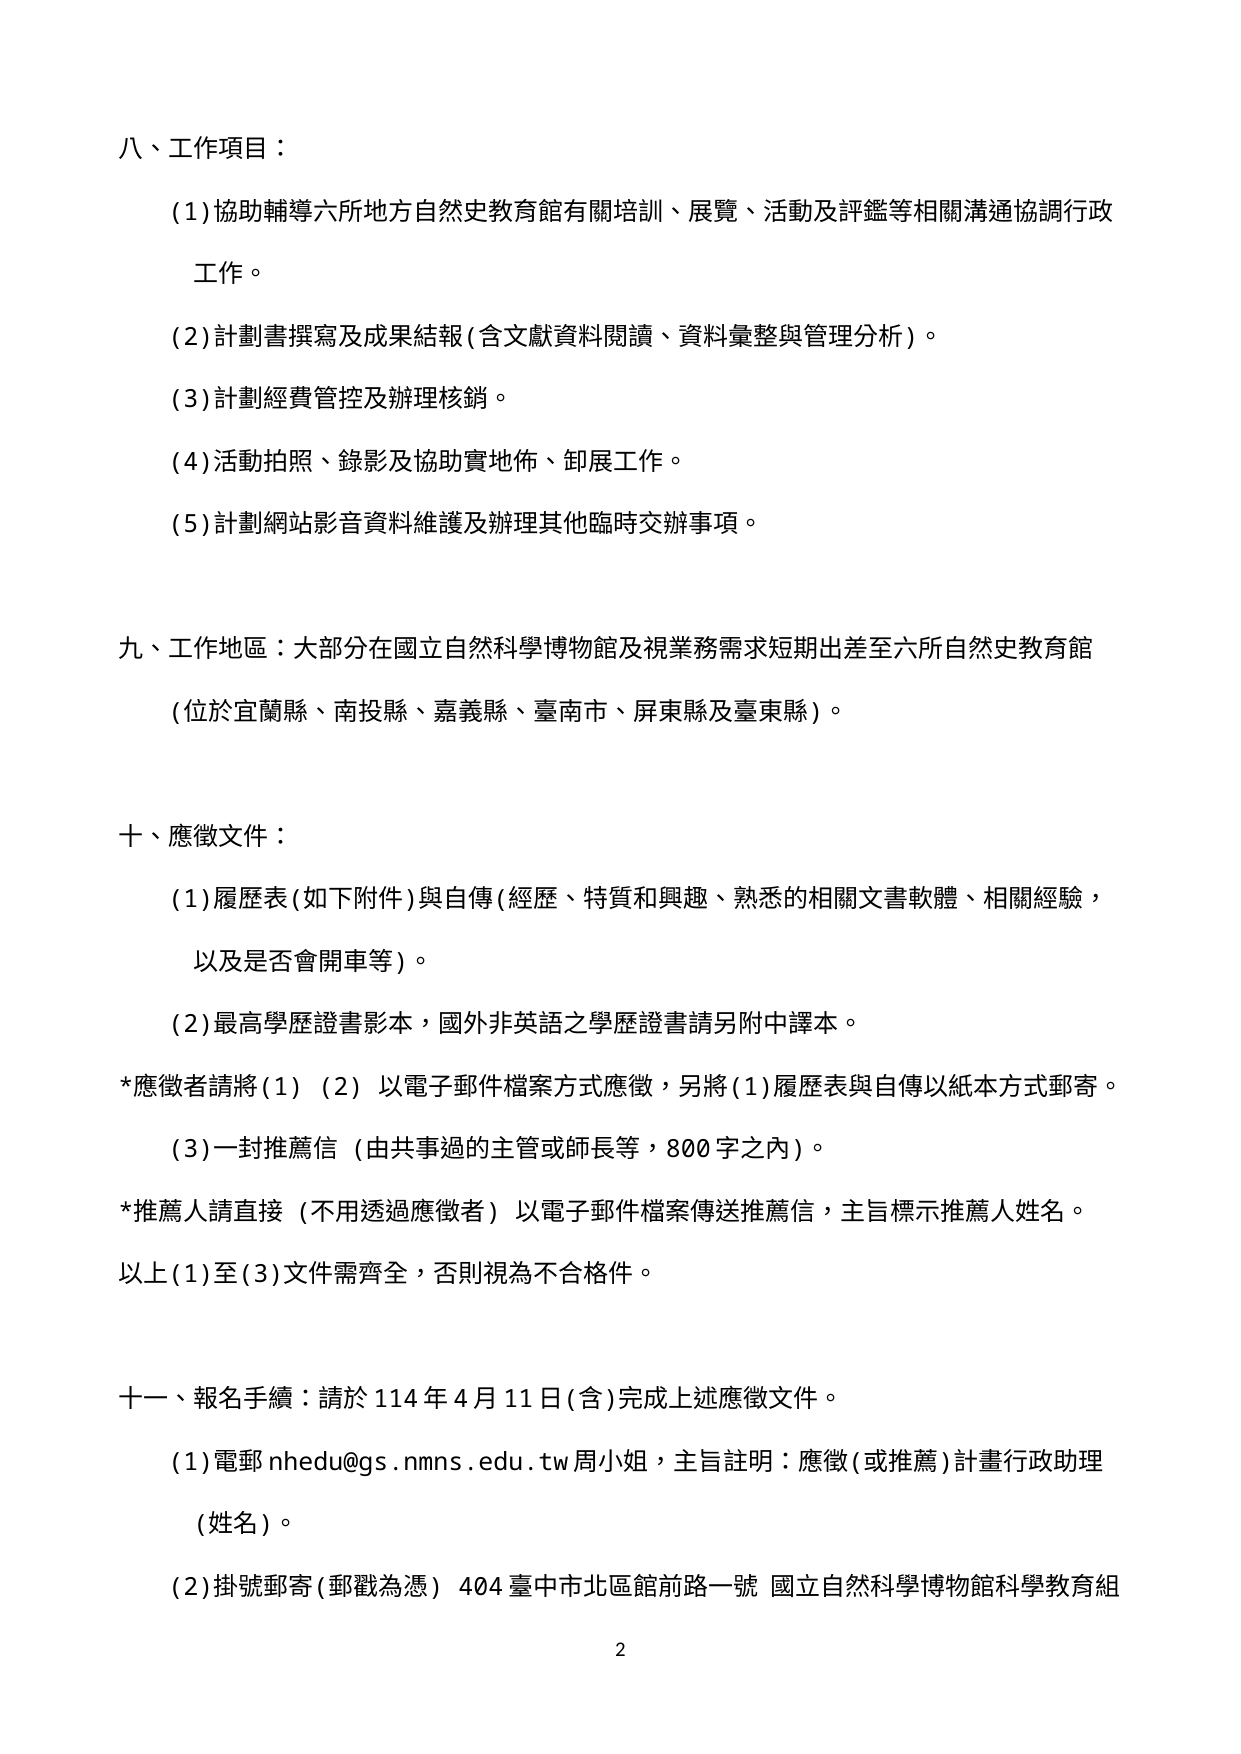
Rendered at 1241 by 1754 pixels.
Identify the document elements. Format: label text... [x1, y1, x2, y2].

text (2)計劃書撰寫及成果結報(含文獻資料閱讀、資料彙整與管理分析)。 [168, 293, 1122, 355]
text (4)活動拍照、錄影及協助實地佈、卸展工作。 [168, 418, 1122, 480]
text 九、工作地區：大部分在國立自然科學博物館及視業務需求短期出差至六所自然史教育館(位於宜蘭縣、南投縣、嘉義縣、臺南市、屏東縣及臺東縣)。 [118, 605, 1122, 730]
text (2)掛號郵寄(郵戳為憑) 404臺中市北區館前路一號 國立自然科學博物館科學教育組 [168, 1543, 1122, 1605]
text 以上(1)至(3)文件需齊全，否則視為不合格件。 [118, 1230, 1122, 1293]
text 八、工作項目： [118, 105, 1122, 168]
text (1)履歷表(如下附件)與自傳(經歷、特質和興趣、熟悉的相關文書軟體、相關經驗，以及是否會開車等)。 [168, 855, 1122, 980]
text 十、應徵文件： [118, 793, 1122, 855]
text (3)計劃經費管控及辦理核銷。 [168, 355, 1122, 418]
text (2)最高學歷證書影本，國外非英語之學歷證書請另附中譯本。 [168, 980, 1122, 1043]
text *推薦人請直接 (不用透過應徵者) 以電子郵件檔案傳送推薦信，主旨標示推薦人姓名。 [118, 1168, 1122, 1230]
text *應徵者請將(1) (2) 以電子郵件檔案方式應徵，另將(1)履歷表與自傳以紙本方式郵寄。 [118, 1043, 1122, 1105]
text (3)一封推薦信 (由共事過的主管或師長等，800字之內)。 [168, 1105, 1122, 1168]
text 十一、報名手續：請於114年4月11日(含)完成上述應徵文件。 [118, 1355, 1122, 1418]
text (1)協助輔導六所地方自然史教育館有關培訓、展覽、活動及評鑑等相關溝通協調行政工作。 [168, 168, 1122, 293]
text (5)計劃網站影音資料維護及辦理其他臨時交辦事項。 [168, 480, 1122, 543]
text (1)電郵nhedu@gs.nmns.edu.tw周小姐，主旨註明：應徵(或推薦)計畫行政助理(姓名)。 [168, 1418, 1122, 1543]
